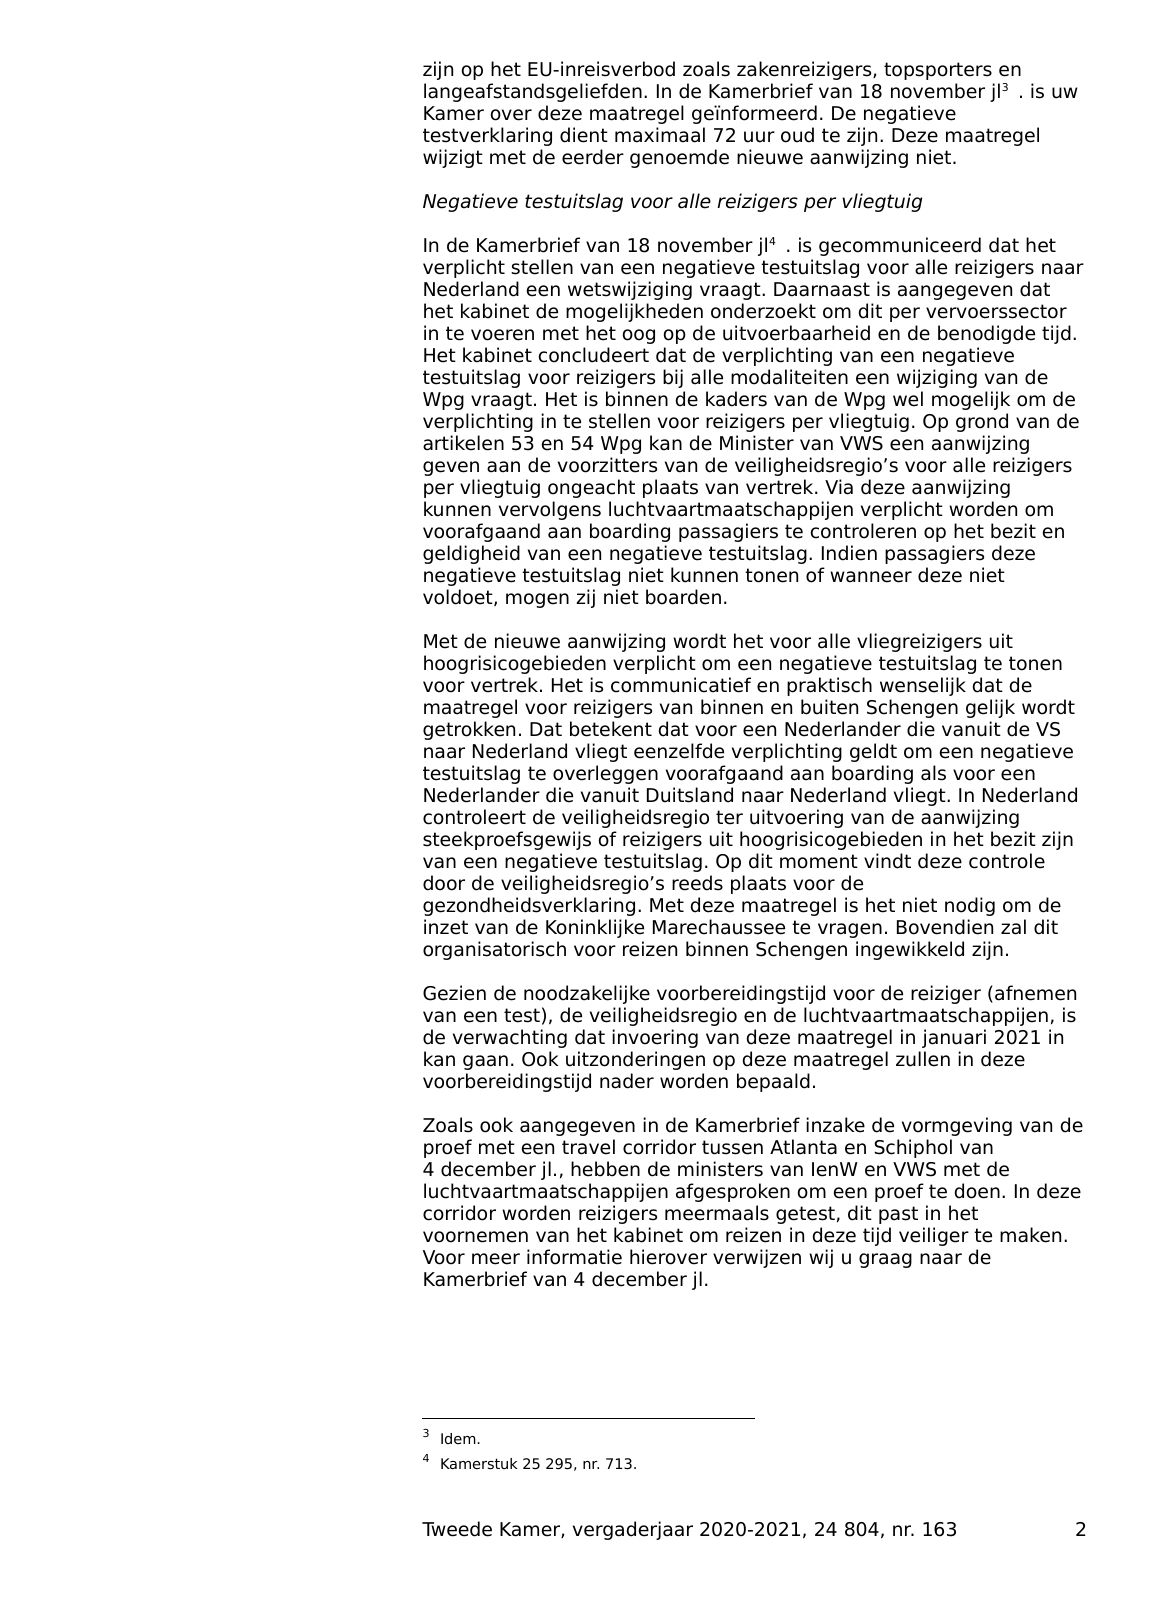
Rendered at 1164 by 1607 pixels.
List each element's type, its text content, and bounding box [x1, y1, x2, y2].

subtitle Negatieve testuitslag voor alle reizigers per vliegtuig [422, 191, 1087, 213]
text Gezien de noodzakelijke voorbereidingstijd voor de reiziger (afnemen van een test), de veiligheidsregio en de luchtvaartmaatschappijen, is de verwachting dat invoering van deze maatregel in januari 2021 in kan gaan. Ook uitzonderingen op deze maatregel zullen in deze voorbereidingstijd nader worden bepaald. [422, 983, 1087, 1093]
text Idem. [422, 1427, 1087, 1449]
text zijn op het EU-inreisverbod zoals zakenreizigers, topsporters en langeafstandsgeliefden. In de Kamerbrief van 18 november jl . is uw Kamer over deze maatregel geïnformeerd. De negatieve testverklaring dient maximaal 72 uur oud te zijn. Deze maatregel wijzigt met de eerder genoemde nieuwe aanwijzing niet. [422, 59, 1087, 169]
text Kamerstuk 25 295, nr. 713. [422, 1452, 1087, 1474]
text Met de nieuwe aanwijzing wordt het voor alle vliegreizigers uit hoogrisicogebieden verplicht om een negatieve testuitslag te tonen voor vertrek. Het is communicatief en praktisch wenselijk dat de maatregel voor reizigers van binnen en buiten Schengen gelijk wordt getrokken. Dat betekent dat voor een Nederlander die vanuit de VS naar Nederland vliegt eenzelfde verplichting geldt om een negatieve testuitslag te overleggen voorafgaand aan boarding als voor een Nederlander die vanuit Duitsland naar Nederland vliegt. In Nederland controleert de veiligheidsregio ter uitvoering van de aanwijzing steekproefsgewijs of reizigers uit hoogrisicogebieden in het bezit zijn van een negatieve testuitslag. Op dit moment vindt deze controle door de veiligheidsregio’s reeds plaats voor de gezondheidsverklaring. Met deze maatregel is het niet nodig om de inzet van de Koninklijke Marechaussee te vragen. Bovendien zal dit organisatorisch voor reizen binnen Schengen ingewikkeld zijn. [422, 631, 1087, 961]
text Zoals ook aangegeven in de Kamerbrief inzake de vormgeving van de proef met een travel corridor tussen Atlanta en Schiphol van 4 december jl., hebben de ministers van IenW en VWS met de luchtvaartmaatschappijen afgesproken om een proef te doen. In deze corridor worden reizigers meermaals getest, dit past in het voornemen van het kabinet om reizen in deze tijd veiliger te maken. Voor meer informatie hierover verwijzen wij u graag naar de Kamerbrief van 4 december jl. [422, 1115, 1087, 1291]
text In de Kamerbrief van 18 november jl . is gecommuniceerd dat het verplicht stellen van een negatieve testuitslag voor alle reizigers naar Nederland een wetswijziging vraagt. Daarnaast is aangegeven dat het kabinet de mogelijkheden onderzoekt om dit per vervoerssector in te voeren met het oog op de uitvoerbaarheid en de benodigde tijd. Het kabinet concludeert dat de verplichting van een negatieve testuitslag voor reizigers bij alle modaliteiten een wijziging van de Wpg vraagt. Het is binnen de kaders van de Wpg wel mogelijk om de verplichting in te stellen voor reizigers per vliegtuig. Op grond van de artikelen 53 en 54 Wpg kan de Minister van VWS een aanwijzing geven aan de voorzitters van de veiligheidsregio’s voor alle reizigers per vliegtuig ongeacht plaats van vertrek. Via deze aanwijzing kunnen vervolgens luchtvaartmaatschappijen verplicht worden om voorafgaand aan boarding passagiers te controleren op het bezit en geldigheid van een negatieve testuitslag. Indien passagiers deze negatieve testuitslag niet kunnen tonen of wanneer deze niet voldoet, mogen zij niet boarden. [422, 235, 1087, 609]
